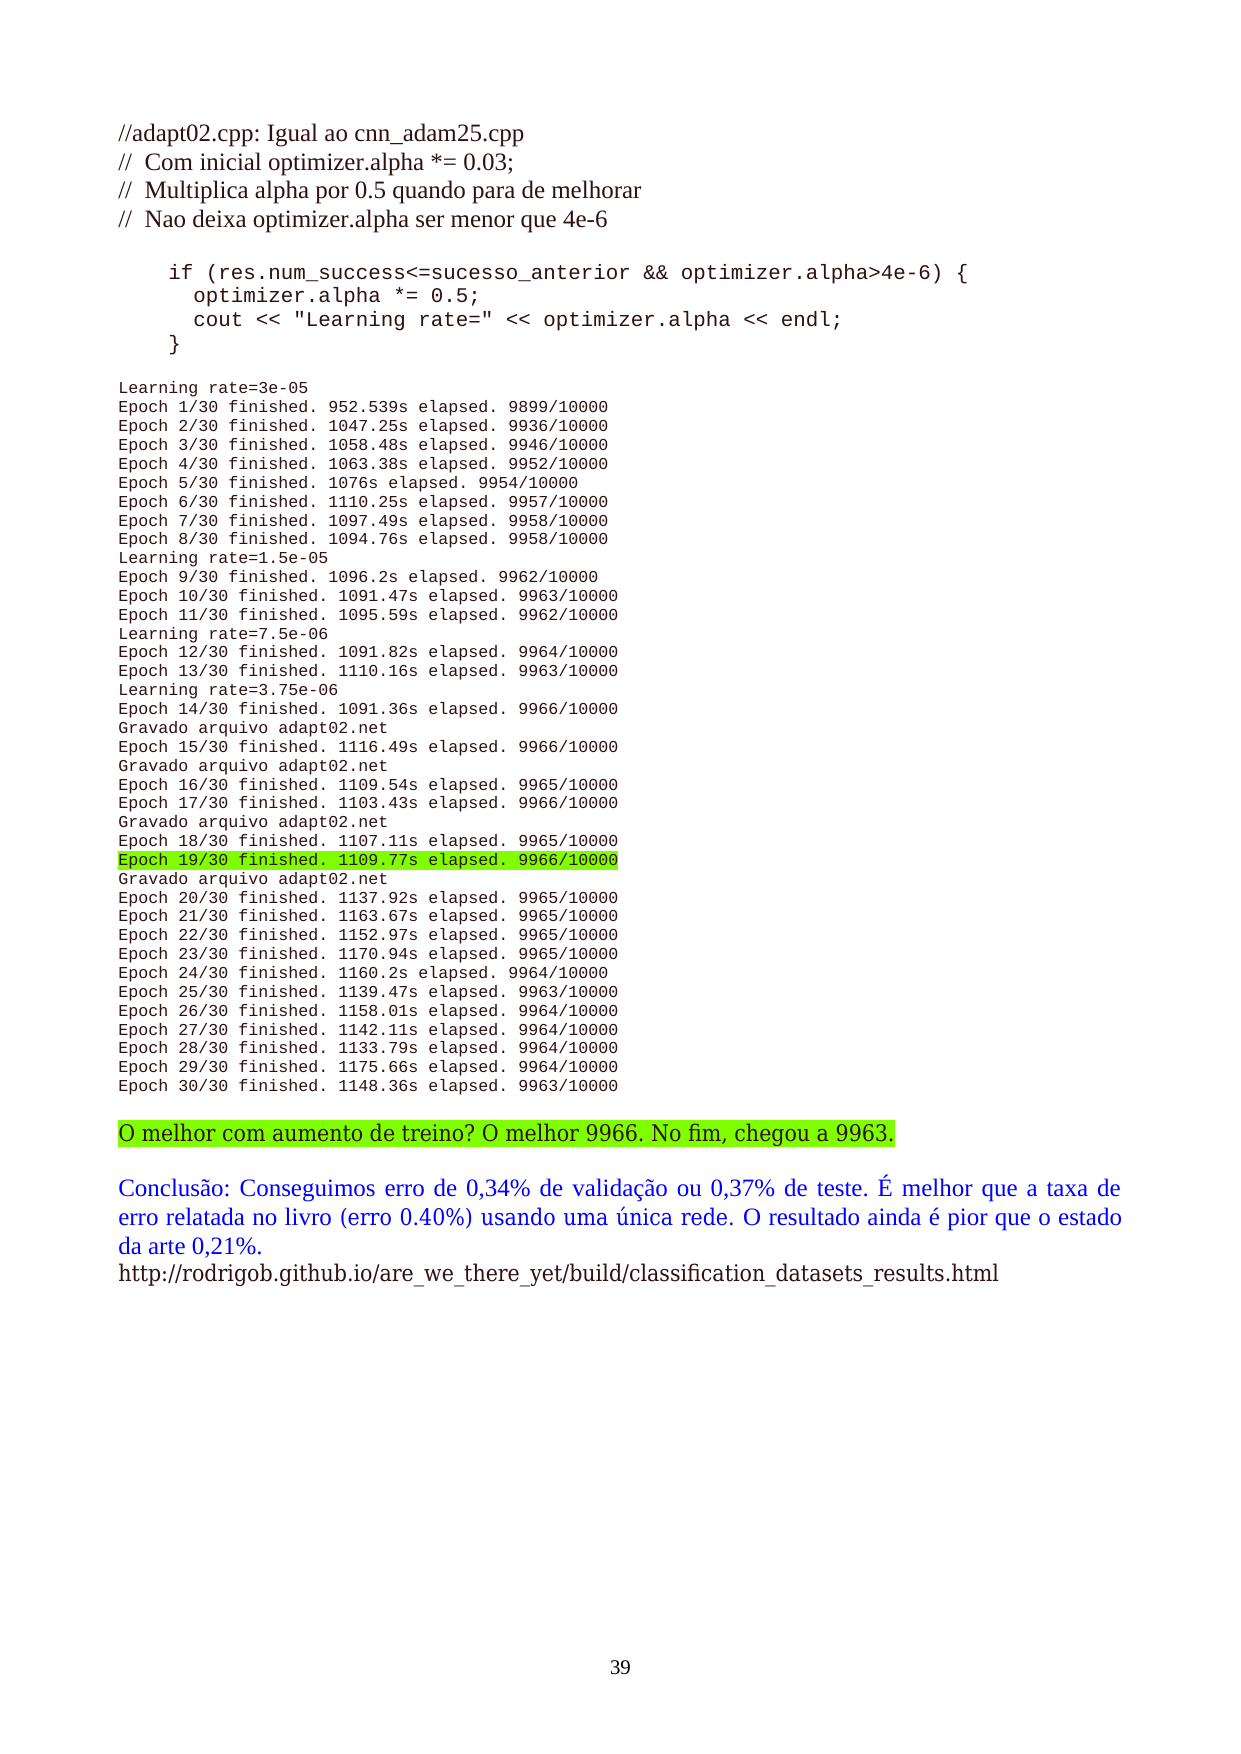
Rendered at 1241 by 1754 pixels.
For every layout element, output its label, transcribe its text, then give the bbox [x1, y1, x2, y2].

text Gravado arquivo adapt02.net [118, 814, 1122, 833]
text Learning rate=3.75e-06 [118, 682, 1122, 701]
text Learning rate=3e-05 [118, 380, 1122, 399]
text Epoch 21/30 finished. 1163.67s elapsed. 9965/10000 [118, 908, 1122, 927]
text Epoch 1/30 finished. 952.539s elapsed. 9899/10000 [118, 399, 1122, 418]
text Epoch 30/30 finished. 1148.36s elapsed. 9963/10000 [118, 1078, 1122, 1097]
text Epoch 15/30 finished. 1116.49s elapsed. 9966/10000 [118, 738, 1122, 757]
text Epoch 28/30 finished. 1133.79s elapsed. 9964/10000 [118, 1040, 1122, 1059]
text Epoch 13/30 finished. 1110.16s elapsed. 9963/10000 [118, 663, 1122, 682]
text Learning rate=7.5e-06 [118, 625, 1122, 644]
text // Nao deixa optimizer.alpha ser menor que 4e-6 [118, 204, 1122, 233]
text http://rodrigob.github.io/are_we_there_yet/build/classification_datasets_results.html [118, 1260, 1122, 1286]
text Epoch 7/30 finished. 1097.49s elapsed. 9958/10000 [118, 512, 1122, 531]
text optimizer.alpha *= 0.5; [118, 286, 1122, 309]
text Gravado arquivo adapt02.net [118, 870, 1122, 889]
text } [118, 333, 1122, 356]
text if (res.num_success<=sucesso_anterior && optimizer.alpha>4e-6) { [118, 262, 1122, 286]
text Gravado arquivo adapt02.net [118, 719, 1122, 738]
text // Multiplica alpha por 0.5 quando para de melhorar [118, 176, 1122, 204]
text Epoch 3/30 finished. 1058.48s elapsed. 9946/10000 [118, 437, 1122, 456]
text Epoch 4/30 finished. 1063.38s elapsed. 9952/10000 [118, 456, 1122, 474]
text Learning rate=1.5e-05 [118, 550, 1122, 569]
text Gravado arquivo adapt02.net [118, 757, 1122, 776]
text Epoch 18/30 finished. 1107.11s elapsed. 9965/10000 [118, 833, 1122, 851]
text Epoch 12/30 finished. 1091.82s elapsed. 9964/10000 [118, 644, 1122, 663]
text Epoch 9/30 finished. 1096.2s elapsed. 9962/10000 [118, 569, 1122, 587]
text Epoch 27/30 finished. 1142.11s elapsed. 9964/10000 [118, 1021, 1122, 1040]
text cout << "Learning rate=" << optimizer.alpha << endl; [118, 309, 1122, 333]
text Epoch 20/30 finished. 1137.92s elapsed. 9965/10000 [118, 889, 1122, 908]
text Epoch 22/30 finished. 1152.97s elapsed. 9965/10000 [118, 927, 1122, 946]
text O melhor com aumento de treino? O melhor 9966. No fim, chegou a 9963. [118, 1120, 1122, 1147]
text Epoch 24/30 finished. 1160.2s elapsed. 9964/10000 [118, 964, 1122, 983]
text Epoch 6/30 finished. 1110.25s elapsed. 9957/10000 [118, 493, 1122, 512]
text Epoch 23/30 finished. 1170.94s elapsed. 9965/10000 [118, 946, 1122, 964]
text Epoch 2/30 finished. 1047.25s elapsed. 9936/10000 [118, 418, 1122, 437]
text Epoch 29/30 finished. 1175.66s elapsed. 9964/10000 [118, 1059, 1122, 1078]
text Epoch 8/30 finished. 1094.76s elapsed. 9958/10000 [118, 531, 1122, 550]
text Epoch 11/30 finished. 1095.59s elapsed. 9962/10000 [118, 606, 1122, 625]
text Epoch 19/30 finished. 1109.77s elapsed. 9966/10000 [118, 851, 1122, 870]
text Epoch 17/30 finished. 1103.43s elapsed. 9966/10000 [118, 795, 1122, 814]
text Conclusão: Conseguimos erro de 0,34% de validação ou 0,37% de teste. É melhor que a taxa de erro relatada no livro (erro 0.40%) usando uma única rede. O resultado ainda é pior que o estado da arte 0,21%. [118, 1173, 1122, 1260]
text Epoch 16/30 finished. 1109.54s elapsed. 9965/10000 [118, 776, 1122, 795]
text //adapt02.cpp: Igual ao cnn_adam25.cpp [118, 118, 1122, 147]
text Epoch 26/30 finished. 1158.01s elapsed. 9964/10000 [118, 1002, 1122, 1021]
text Epoch 5/30 finished. 1076s elapsed. 9954/10000 [118, 474, 1122, 493]
text Epoch 10/30 finished. 1091.47s elapsed. 9963/10000 [118, 587, 1122, 606]
text Epoch 14/30 finished. 1091.36s elapsed. 9966/10000 [118, 701, 1122, 719]
text Epoch 25/30 finished. 1139.47s elapsed. 9963/10000 [118, 983, 1122, 1002]
text // Com inicial optimizer.alpha *= 0.03; [118, 147, 1122, 176]
